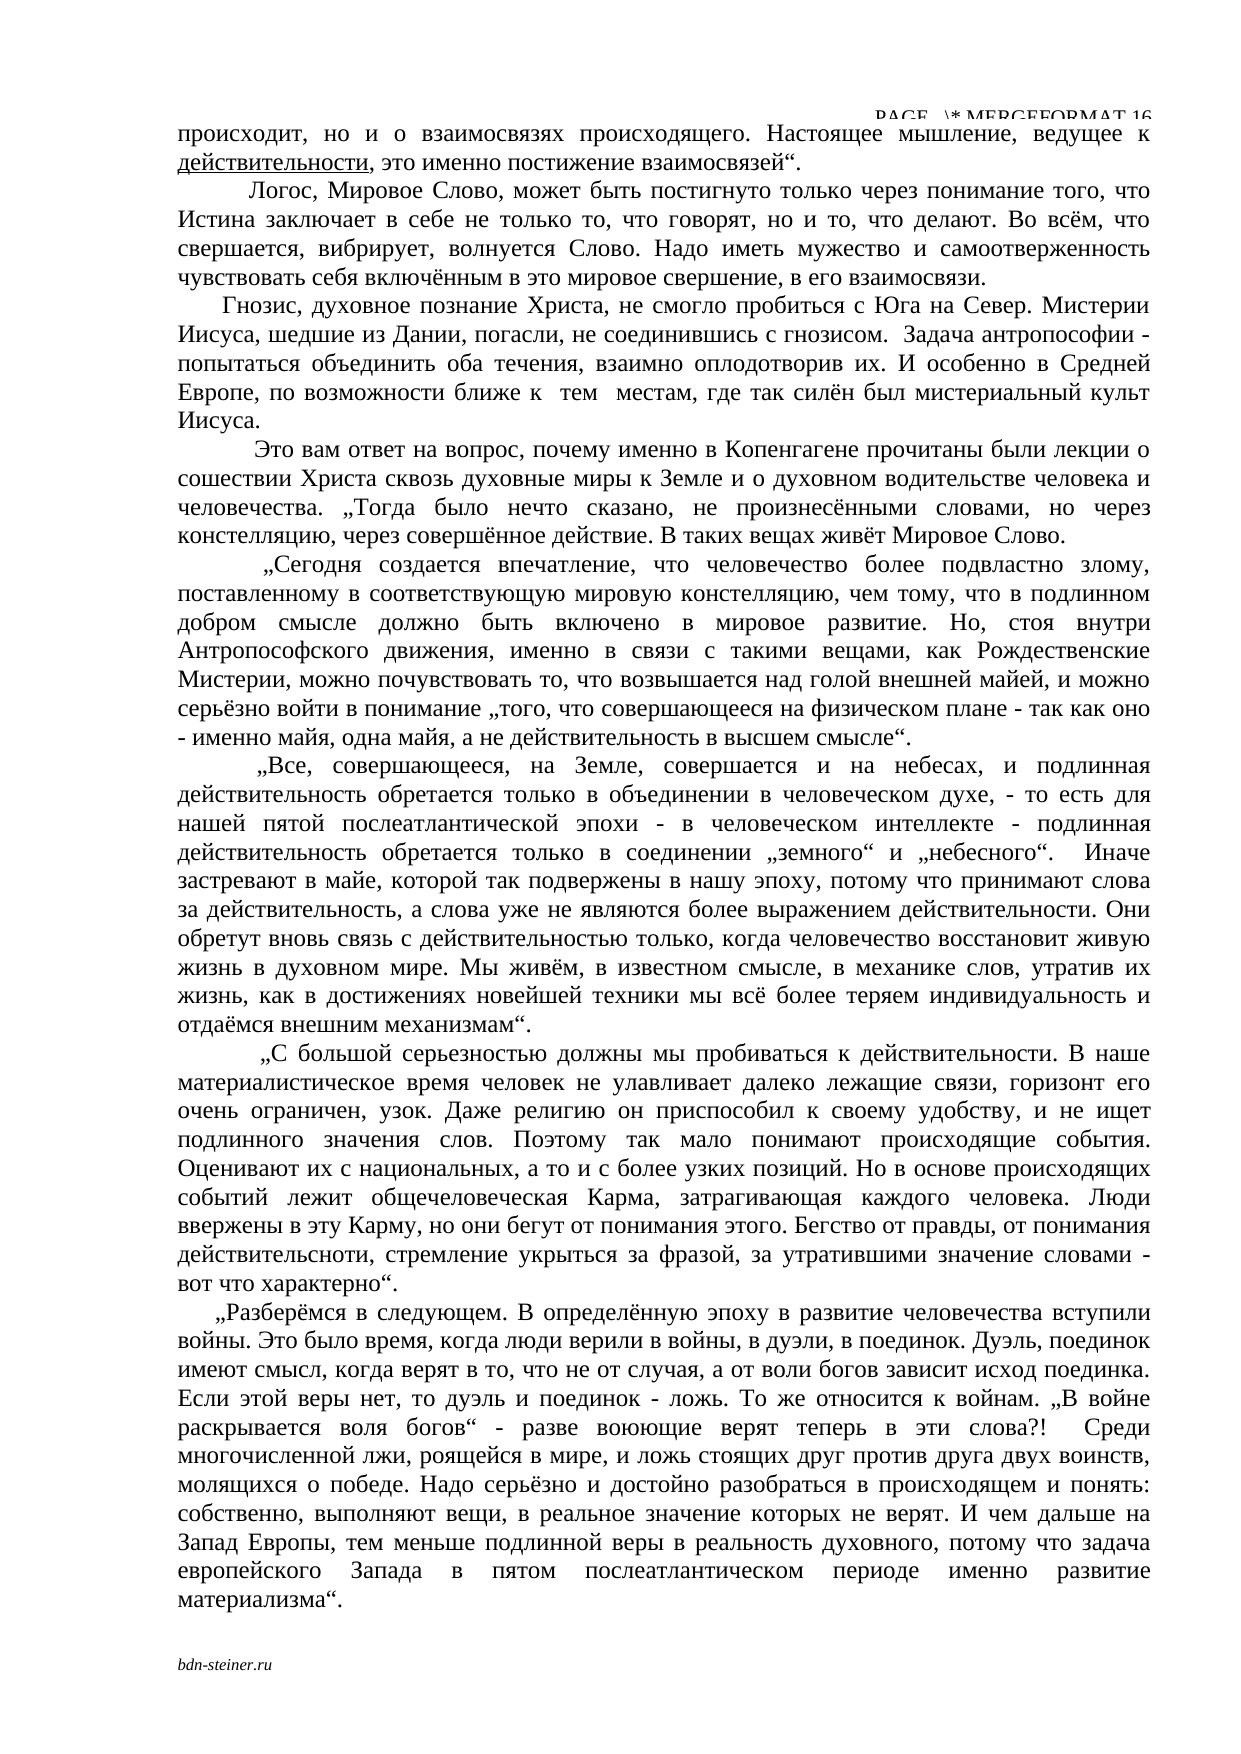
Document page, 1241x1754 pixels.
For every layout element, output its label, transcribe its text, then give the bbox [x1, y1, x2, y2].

text Логос, Мировое Слово, может быть постигнуто только через понимание того, что Истина заключает в себе не только то, что говорят, но и то, что делают. Во всём, что свершается, вибрирует, волнуется Слово. Надо иметь мужество и самоотверженность чувствовать себя включённым в это мировое свершение, в его взаимосвязи. [177, 176, 1152, 291]
text Это вам ответ на вопрос, почему именно в Копенгагене прочитаны были лекции о сошествии Христа сквозь духовные миры к Земле и о духовном водительстве человека и человечества. „Тогда было нечто сказано, не произнесёнными словами, но через констелляцию, через совершённое действие. В таких вещах живёт Мировое Слово. [177, 434, 1152, 549]
text „На территории Дании был основной центр Мистерий. Отсюда руководились зачатия и рождения, бывшие тогда подлинным таинством социальной жизни. Смена времён года была также таинством, и человек чувствовал себя в него включённым. Для человека тех столетий было полно значения движение Солнца по небесному своду. Всё, происходящее на Земле, было для него отражением событий духовного мира. Там, где ещё действуют в социальной жизни человека элементарные или природные духи, где не вмешивается воля человека, там ещё свершается таинство. Сейчас эта сфера предоставлена воле человека. В наше время, без того, чтобы люди это знали, - в отдельных людях с огромной силой действуют ариманические импульсы. Они направлены на то, чтобы вырвать у определённых элементарных духов таинство их воздействия на земную эволюцию“. „Не в столь отдалённом будущем новейшая техника вырвет у элементарных духов власть над произрастанием злаков, особенно хлебных злаков; целые поля будут вырваны из космических связей. Хлеба будут созревать в человеком определённое время года. Для хлебных злаков это будет иметь то же значение, что имела для человека потеря космического таинства зачатия и рождения. Задачей древних датских Мистерий было изучить связи воздействия духовных существ на силы произрастания в мире растений и силы зачатия и рождения в жизни людей - и соответственно руководить этим социальным таинством. Мы видим это ещё в третьем тысячелетии до нашей эры, и затем оно гаснет. Это угасание было необходимо в ходе эволюции. Надо всегда думать не только о том, что происходит, но и о взаимосвязях происходящего. Настоящее мышление, ведущее к действительности, это именно постижение взаимосвязей“. [177, 118, 1152, 176]
text „Разберёмся в следующем. В определённую эпоху в развитие человечества вступили войны. Это было время, когда люди верили в войны, в дуэли, в поединок. Дуэль, поединок имеют смысл, когда верят в то, что не от случая, а от воли богов зависит исход поединка. Если этой веры нет, то дуэль и поединок - ложь. То же относится к войнам. „В войне раскрывается воля богов“ - разве воюющие верят теперь в эти слова?! Среди многочисленной лжи, роящейся в мире, и ложь стоящих друг против друга двух воинств, молящихся о победе. Надо серьёзно и достойно разобраться в происходящем и понять: собственно, выполняют вещи, в реальное значение которых не верят. И чем дальше на Запад Европы, тем меньше подлинной веры в реальность духовного, потому что задача европейского Запада в пятом послеатлантическом периоде именно развитие материализма“. [177, 1297, 1152, 1613]
text „С большой серьезностью должны мы пробиваться к действительности. В наше материалистическое время человек не улавливает далеко лежащие связи, горизонт его очень ограничен, узок. Даже религию он приспособил к своему удобству, и не ищет подлинного значения слов. Поэтому так мало понимают происходящие события. Оценивают их с национальных, а то и с более узких позиций. Но в основе происходящих событий лежит общечеловеческая Карма, затрагивающая каждого человека. Люди ввержены в эту Карму, но они бегут от понимания этого. Бегство от правды, от понимания действительсноти, стремление укрыться за фразой, за утратившими значение словами - вот что характерно“. [177, 1038, 1152, 1297]
text „Все, совершающееся, на Земле, совершается и на небесах, и подлинная действительность обретается только в объединении в человеческом духе, - то есть для нашей пятой послеатлантической эпохи - в человеческом интеллекте - подлинная действительность обретается только в соединении „земного“ и „небесного“. Иначе застревают в майе, которой так подвержены в нашу эпоху, потому что принимают слова за действительность, а слова уже не являются более выражением действительности. Они обретут вновь связь с действительностью только, когда человечество восстановит живую жизнь в духовном мире. Мы живём, в известном смысле, в механике слов, утратив их жизнь, как в достижениях новейшей техники мы всё более теряем индивидуальность и отдаёмся внешним механизмам“. [177, 751, 1152, 1038]
text „Сегодня создается впечатление, что человечество более подвластно злому, поставленному в соответствующую мировую констелляцию, чем тому, что в подлинном добром смысле должно быть включено в мировое развитие. Но, стоя внутри Антропософского движения, именно в связи с такими вещами, как Рождественские Мистерии, можно почувствовать то, что возвышается над голой внешней майей, и можно серьёзно войти в понимание „того, что совершающееся на физическом плане - так как оно - именно майя, одна майя, а не действительность в высшем смысле“. [177, 549, 1152, 751]
text Гнозис, духовное познание Христа, не смогло пробиться с Юга на Север. Мистерии Иисуса, шедшие из Дании, погасли, не соединившись с гнозисом. Задача антропософии - попытаться объединить оба течения, взаимно оплодотворив их. И особенно в Средней Европе, по возможности ближе к тем местам, где так силён был мистериальный культ Иисуса. [177, 291, 1152, 434]
